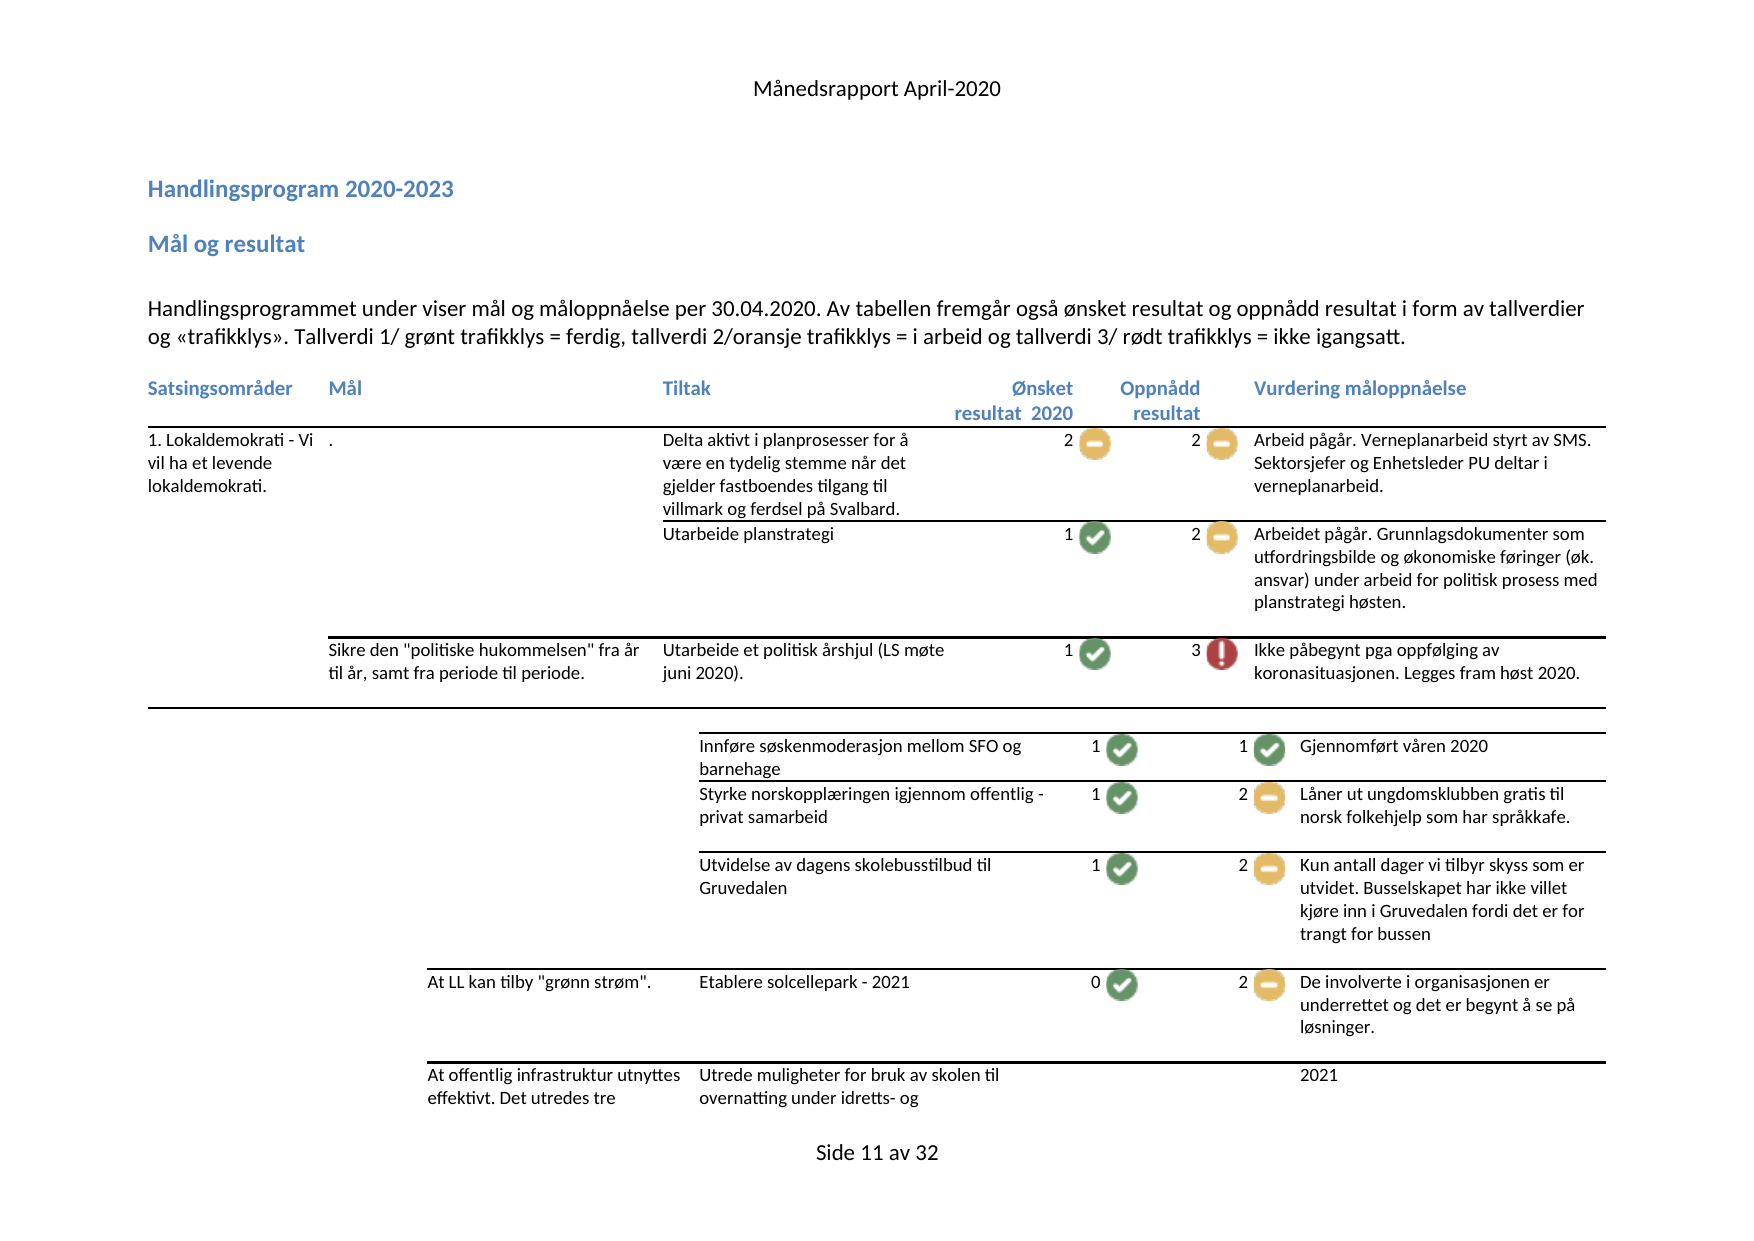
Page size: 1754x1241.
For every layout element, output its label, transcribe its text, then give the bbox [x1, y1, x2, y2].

table_cell 1 [1054, 853, 1106, 968]
picture [1253, 969, 1286, 1001]
table_cell [1207, 375, 1254, 426]
table_cell Låner ut ungdomsklubben gratis til norsk folkehjelp som har språkkafe. [1300, 782, 1606, 851]
table_cell [1168, 1064, 1254, 1109]
table_cell [148, 780, 427, 851]
table_cell Arbeid pågår. Verneplanarbeid styrt av SMS. Sektorsjefer og Enhetsleder PU deltar i verneplanarbeid. [1254, 428, 1606, 520]
table_cell [1079, 639, 1117, 707]
picture [1206, 428, 1238, 460]
table_cell [1106, 734, 1168, 780]
picture [1106, 734, 1138, 766]
table_cell Ikke påbegynt pga oppfølging av koronasituasjonen. Legges fram høst 2020. [1254, 639, 1606, 707]
table_cell Innføre søskenmoderasjon mellom SFO og barnehage [699, 734, 1053, 780]
table_cell Styrke norskopplæringen igjennom offentlig - privat samarbeid [699, 782, 1053, 851]
table_cell Utarbeide planstrategi [663, 522, 954, 636]
table_cell De involverte i organisasjonen er underrettet og det er begynt å se på løsninger. [1300, 970, 1606, 1061]
table_cell Sikre den "politiske hukommelsen" fra år til år, samt fra periode til periode. [328, 639, 663, 707]
table_cell Delta aktivt i planprosesser for å være en tydelig stemme når det gjelder fastboendes tilgang til villmark og ferdsel på Svalbard. [663, 428, 954, 520]
table_cell [1106, 853, 1168, 968]
table_cell [1207, 522, 1254, 636]
table_cell At LL kan tilby "grønn strøm". [427, 970, 699, 1061]
table_cell [148, 1061, 427, 1109]
table_cell [328, 520, 663, 636]
table_cell [427, 851, 699, 968]
table_cell Oppnådd resultat [1117, 375, 1207, 426]
picture [1253, 782, 1286, 814]
table_cell [1300, 709, 1606, 732]
picture [1079, 521, 1111, 554]
picture [1253, 734, 1286, 766]
table_cell [1254, 853, 1300, 968]
table_cell [427, 780, 699, 851]
table_cell Mål [328, 375, 663, 426]
table_cell [1254, 970, 1300, 1061]
table_cell [427, 732, 699, 780]
table_cell Utarbeide et politisk årshjul (LS møte juni 2020). [663, 639, 954, 707]
table_cell Arbeidet pågår. Grunnlagsdokumenter som utfordringsbilde og økonomiske føringer (øk. ansvar) under arbeid for politisk prosess med planstrategi høsten. [1254, 522, 1606, 636]
table_cell 1 [954, 639, 1079, 707]
table_cell [1168, 709, 1254, 732]
table_cell [148, 732, 427, 780]
table_cell [1106, 709, 1168, 732]
table_cell 2 [1117, 428, 1207, 520]
table_cell [1079, 428, 1117, 520]
table_cell [1106, 1064, 1168, 1109]
table_cell [1079, 375, 1117, 426]
table_cell [148, 851, 427, 968]
table_cell 1 [954, 522, 1079, 636]
table_cell Utrede muligheter for bruk av skolen til overnatting under idretts- og [699, 1064, 1053, 1109]
table_cell [148, 968, 427, 1061]
table_cell 3 [1117, 639, 1207, 707]
table_cell [699, 709, 1053, 732]
table_cell [1054, 1064, 1106, 1109]
picture [1079, 638, 1111, 670]
table_cell Etablere solcellepark - 2021 [699, 970, 1053, 1061]
table_cell Tiltak [663, 375, 954, 426]
picture [1253, 853, 1286, 885]
picture [1206, 638, 1238, 670]
table_cell 2 [1168, 853, 1254, 968]
table_cell 2021 [1300, 1064, 1606, 1109]
table_cell [1207, 639, 1254, 707]
picture [1079, 428, 1111, 460]
table_cell Gjennomført våren 2020 [1300, 734, 1606, 780]
picture [1206, 521, 1238, 554]
table_cell [1254, 734, 1300, 780]
table_cell . [328, 428, 663, 520]
table_cell 2 [1168, 782, 1254, 851]
table_cell Ønsket resultat 2020 [954, 375, 1079, 426]
table_cell 1 [1054, 782, 1106, 851]
table_cell [1254, 782, 1300, 851]
table_cell 2 [1117, 522, 1207, 636]
table_cell Vurdering måloppnåelse [1254, 375, 1606, 426]
table_header Handlingsprogram 2020-2023 Mål og resultat Handlingsprogrammet under viser mål og måloppnåelse per 30.04.2020. Av tabellen fremgår også ønsket resultat og oppnådd resultat i form av tallverdier og «trafikklys». Tallverdi 1/ grønt trafikklys = ferdig, tallverdi 2/oransje trafikklys = i arbeid og tallverdi 3/ rødt trafikklys = ikke igangsatt. [148, 148, 1606, 375]
table_cell [1054, 709, 1106, 732]
picture [1106, 969, 1138, 1001]
table_cell 0 [1054, 970, 1106, 1061]
table_cell [1106, 970, 1168, 1061]
table_cell [148, 709, 427, 732]
table_cell [427, 709, 699, 732]
table_cell Satsingsområder [148, 375, 328, 426]
table_cell [1106, 782, 1168, 851]
table_cell Utvidelse av dagens skolebusstilbud til Gruvedalen [699, 853, 1053, 968]
table_cell 1 [1054, 734, 1106, 780]
table_cell Kun antall dager vi tilbyr skyss som er utvidet. Busselskapet har ikke villet kjøre inn i Gruvedalen fordi det er for trangt for bussen [1300, 853, 1606, 968]
table_cell [1254, 709, 1300, 732]
picture [1106, 782, 1138, 814]
table_cell 2 [954, 428, 1079, 520]
picture [1106, 853, 1138, 885]
table_cell 1 [1168, 734, 1254, 780]
table_cell 1. Lokaldemokrati - Vi vil ha et levende lokaldemokrati. [148, 428, 328, 520]
table_cell 2 [1168, 970, 1254, 1061]
table_cell At offentlig infrastruktur utnyttes effektivt. Det utredes tre [427, 1064, 699, 1109]
table_cell [1254, 1064, 1300, 1109]
table_cell [148, 520, 328, 636]
table_cell [1207, 428, 1254, 520]
table_cell [1079, 522, 1117, 636]
table_cell [148, 636, 328, 707]
